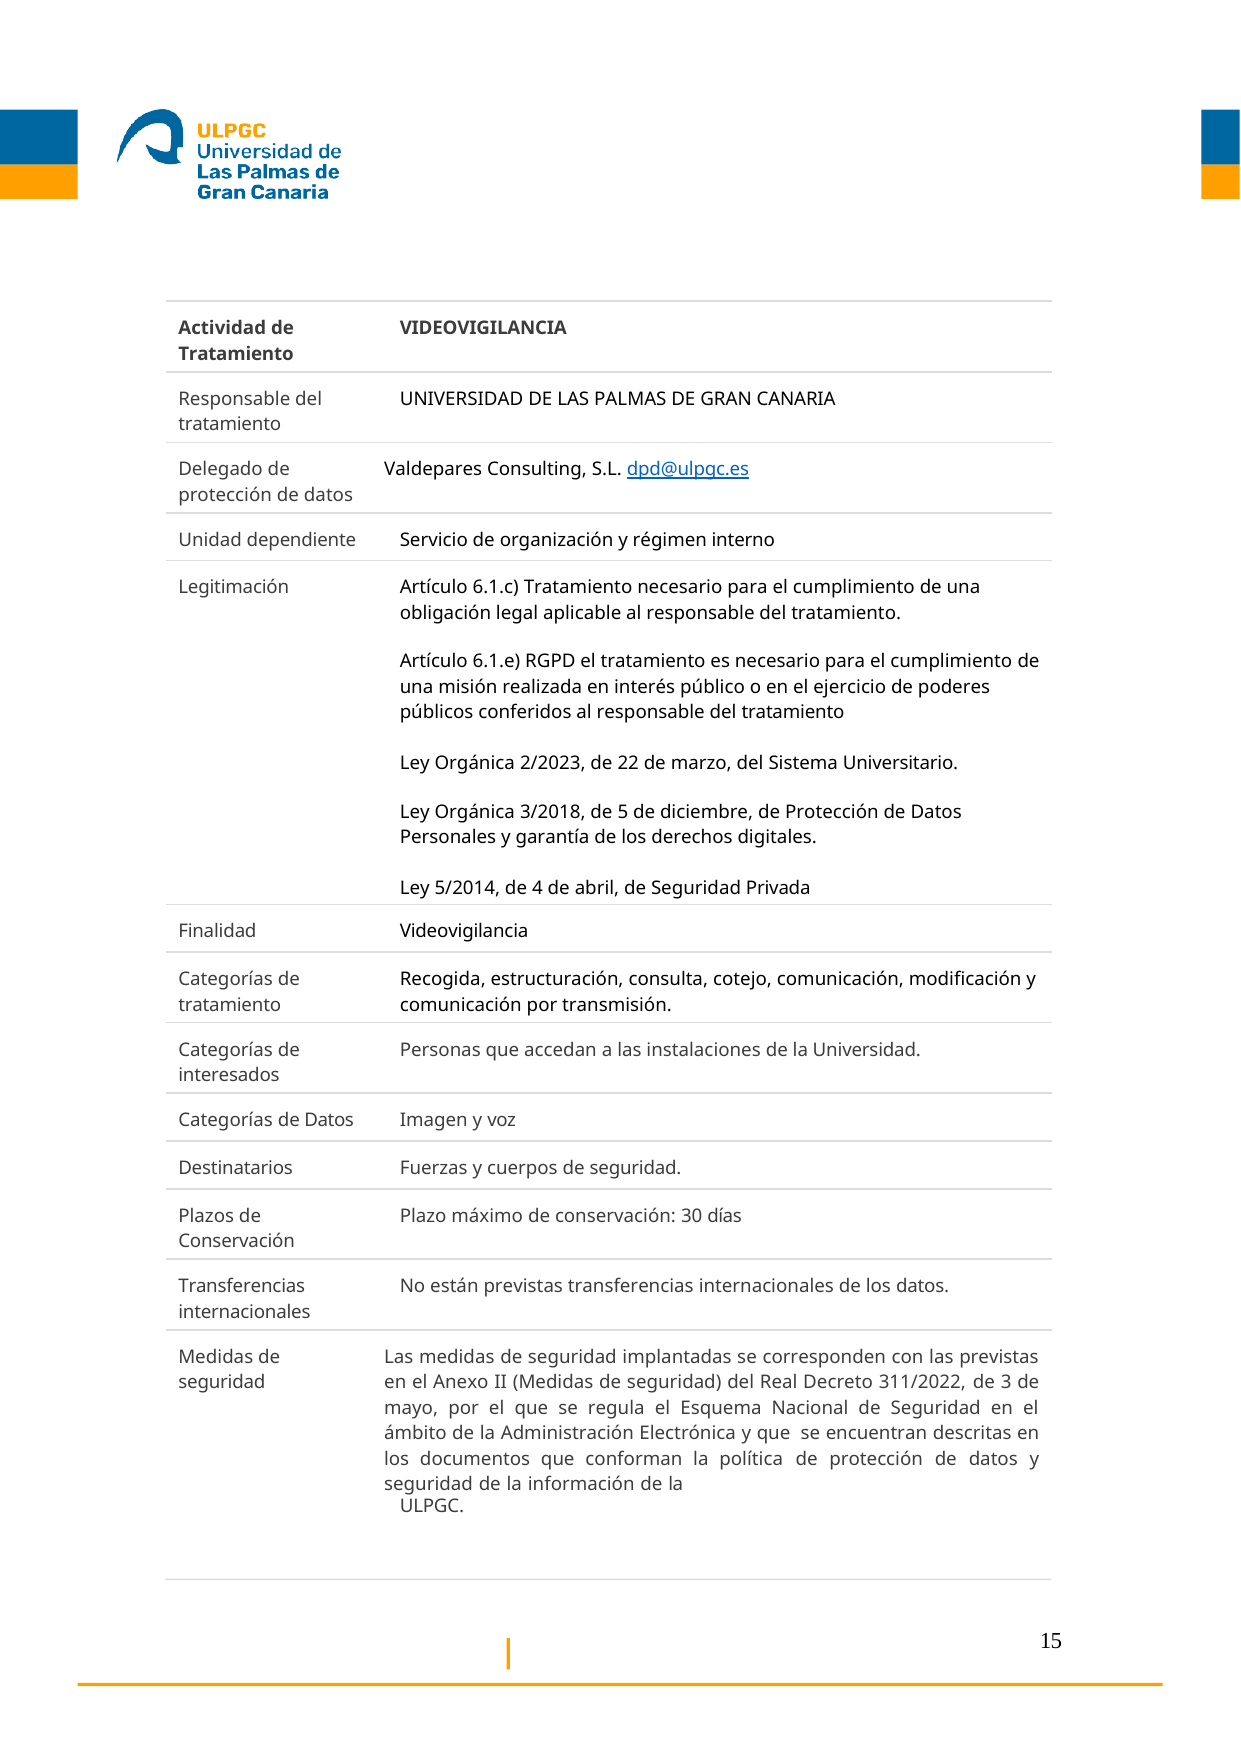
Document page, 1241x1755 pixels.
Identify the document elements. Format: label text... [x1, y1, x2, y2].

table_cell Transferencias internacionales [166, 1260, 384, 1329]
table_cell Destinatarios [166, 1142, 384, 1188]
table_cell Las medidas de seguridad implantadas se corresponden con las previstas en el Anexo II (Medidas de seguridad) del Real Decreto 311/2022, de 3 de mayo, por el que se regula el Esquema Nacional de Seguridad en el ámbito de la Administración Electrónica y que se encuentran descritas en los documentos que conforman la política de protección de datos y seguridad de la información de la ULPGC. [384, 1331, 1052, 1517]
table_cell Valdepares Consulting, S.L. dpd@ulpgc.es [384, 443, 1052, 512]
table_cell Plazo máximo de conservación: 30 días [384, 1190, 1052, 1258]
table_cell No están previstas transferencias internacionales de los datos. [384, 1260, 1052, 1329]
table_cell Artículo 6.1.c) Tratamiento necesario para el cumplimiento de una obligación legal aplicable al responsable del tratamiento. Artículo 6.1.e) RGPD el tratamiento es necesario para el cumplimiento de una misión realizada en interés público o en el ejercicio de poderes públicos conferidos al responsable del tratamiento Ley Orgánica 2/2023, de 22 de marzo, del Sistema Universitario. Ley Orgánica 3/2018, de 5 de diciembre, de Protección de Datos Personales y garantía de los derechos digitales. Ley 5/2014, de 4 de abril, de Seguridad Privada [384, 561, 1052, 903]
table_cell Categorías de tratamiento [166, 953, 384, 1022]
table_cell Unidad dependiente [166, 514, 384, 560]
table_cell Categorías de interesados [166, 1023, 384, 1092]
table_cell Legitimación [166, 561, 384, 903]
table_cell Medidas de seguridad [166, 1331, 384, 1517]
table_cell Recogida, estructuración, consulta, cotejo, comunicación, modificación y comunicación por transmisión. [384, 953, 1052, 1022]
table_cell Imagen y voz [384, 1094, 1052, 1140]
table_cell Fuerzas y cuerpos de seguridad. [384, 1142, 1052, 1188]
table_cell Delegado de protección de datos [166, 443, 384, 512]
table_cell Plazos de Conservación [166, 1190, 384, 1258]
table_cell UNIVERSIDAD DE LAS PALMAS DE GRAN CANARIA [384, 373, 1052, 441]
table_header VIDEOVIGILANCIA [384, 302, 1052, 371]
table_cell Categorías de Datos [166, 1094, 384, 1140]
table_cell Finalidad [166, 905, 384, 951]
table_cell Videovigilancia [384, 905, 1052, 951]
table_header Actividad de Tratamiento [166, 302, 384, 371]
table_cell Responsable del tratamiento [166, 373, 384, 441]
table_cell Personas que accedan a las instalaciones de la Universidad. [384, 1023, 1052, 1092]
table_cell Servicio de organización y régimen interno [384, 514, 1052, 560]
